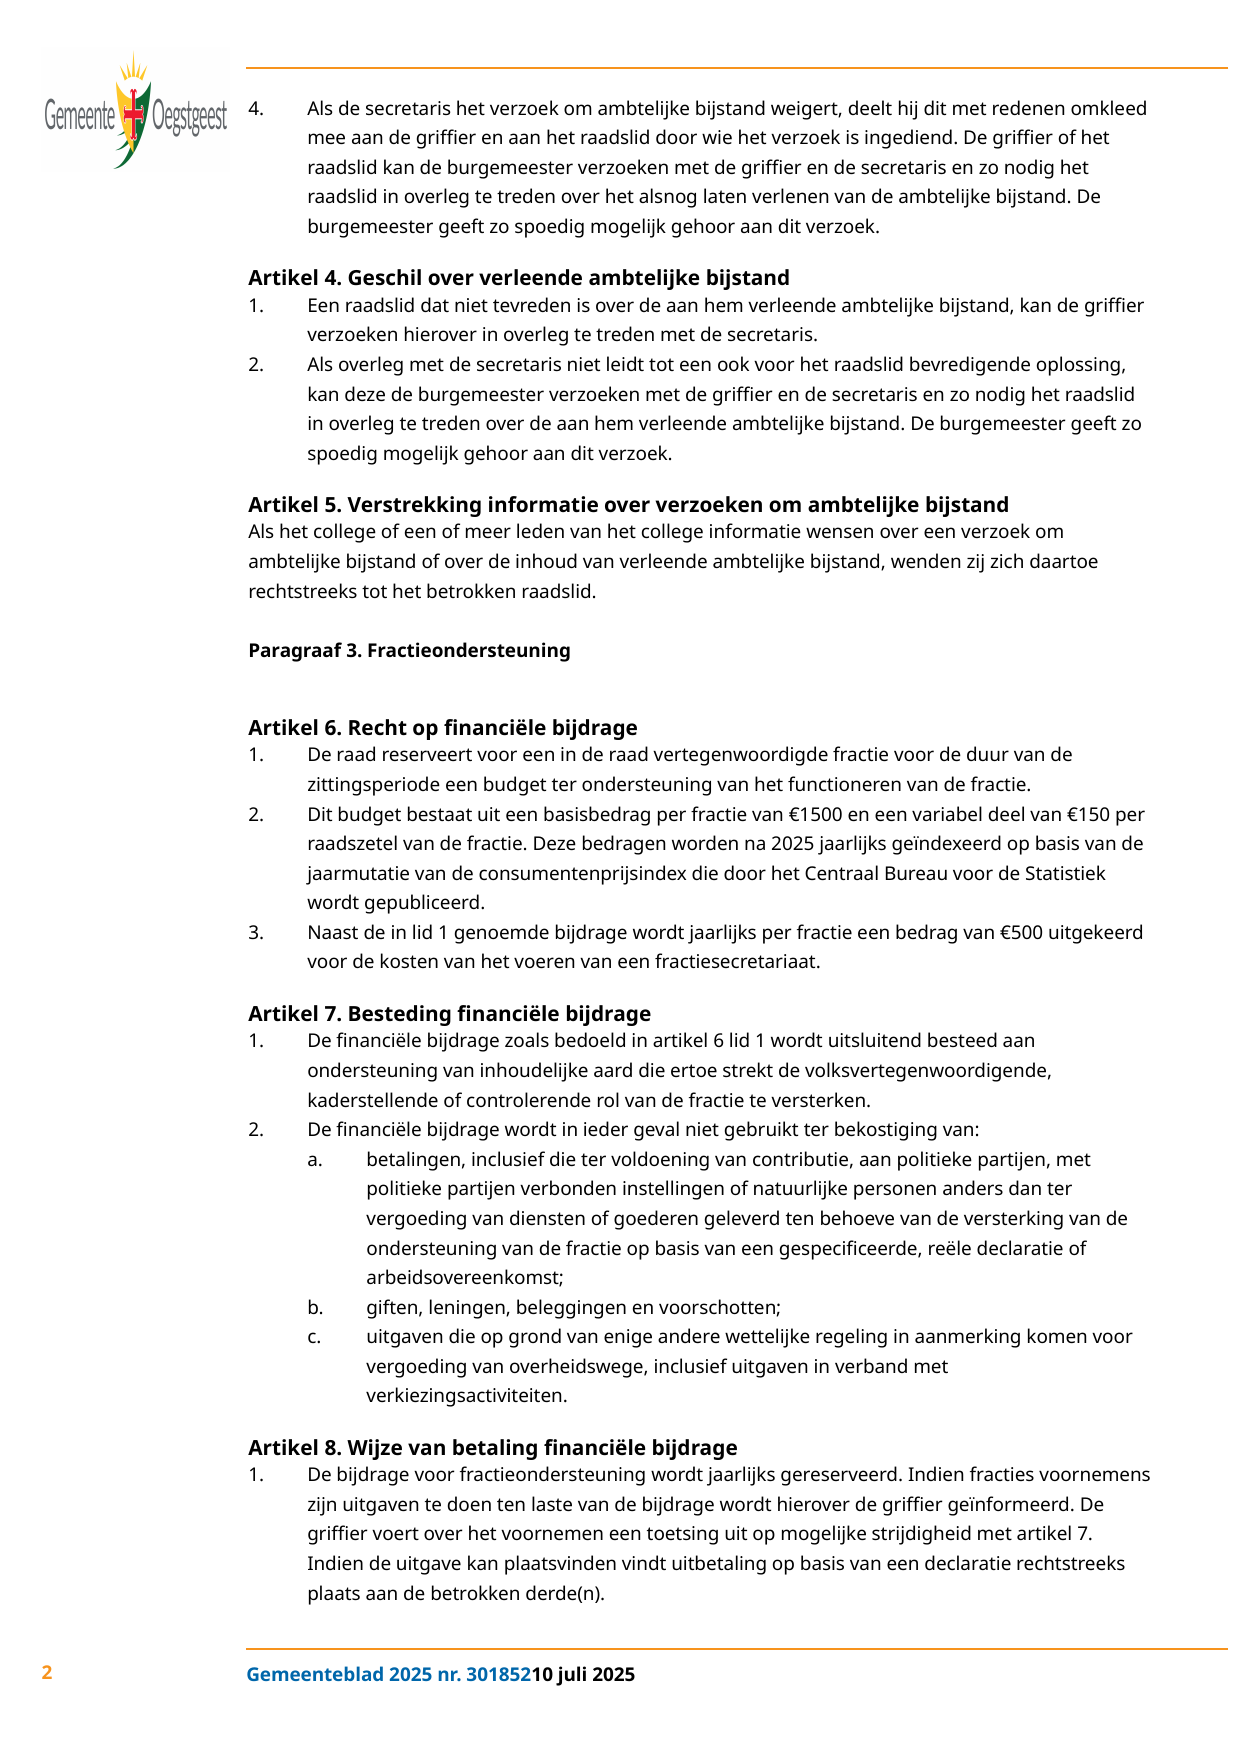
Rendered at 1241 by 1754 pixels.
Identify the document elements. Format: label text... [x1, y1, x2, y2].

list Als de secretaris het verzoek om ambtelijke bijstand weigert, deelt hij dit met redenen omkleed mee aan de griffier en aan het raadslid door wie het verzoek is ingediend. De griffier of het raadslid kan de burgemeester verzoeken met de griffier en de secretaris en zo nodig het raadslid in overleg te treden over het alsnog laten verlenen van de ambtelijke bijstand. De burgemeester geeft zo spoedig mogelijk gehoor aan dit verzoek. [248, 95, 1152, 239]
list Een raadslid dat niet tevreden is over de aan hem verleende ambtelijke bijstand, kan de griffier verzoeken hierover in overleg te treden met de secretaris. [248, 292, 1152, 347]
list De raad reserveert voor een in de raad vertegenwoordigde fractie voor de duur van de zittingsperiode een budget ter ondersteuning van het functioneren van de fractie. [248, 742, 1152, 797]
text Artikel 8. Wijze van betaling financiële bijdrage [248, 1433, 1152, 1461]
list De bijdrage voor fractieondersteuning wordt jaarlijks gereserveerd. Indien fracties voornemens zijn uitgaven te doen ten laste van de bijdrage wordt hierover de griffier geïnformeerd. De griffier voert over het voornemen een toetsing uit op mogelijke strijdigheid met artikel 7. Indien de uitgave kan plaatsvinden vindt uitbetaling op basis van een declaratie rechtstreeks plaats aan de betrokken derde(n). [248, 1461, 1152, 1606]
list De financiële bijdrage wordt in ieder geval niet gebruikt ter bekostiging van: [248, 1116, 1152, 1142]
text Paragraaf 3. Fractieondersteuning [248, 637, 1152, 663]
list uitgaven die op grond van enige andere wettelijke regeling in aanmerking komen voor vergoeding van overheidswege, inclusief uitgaven in verband met verkiezingsactiviteiten. [307, 1323, 1152, 1408]
list Als overleg met de secretaris niet leidt tot een ook voor het raadslid bevredigende oplossing, kan deze de burgemeester verzoeken met de griffier en de secretaris en zo nodig het raadslid in overleg te treden over de aan hem verleende ambtelijke bijstand. De burgemeester geeft zo spoedig mogelijk gehoor aan dit verzoek. [248, 351, 1152, 466]
text Artikel 5. Verstrekking informatie over verzoeken om ambtelijke bijstand [248, 490, 1152, 519]
text Artikel 4. Geschil over verleende ambtelijke bijstand [248, 263, 1152, 292]
list betalingen, inclusief die ter voldoening van contributie, aan politieke partijen, met politieke partijen verbonden instellingen of natuurlijke personen anders dan ter vergoeding van diensten of goederen geleverd ten behoeve van de versterking van de ondersteuning van de fractie op basis van een gespecificeerde, reële declaratie of arbeidsovereenkomst; [307, 1146, 1152, 1290]
picture [41, 47, 231, 172]
text Artikel 7. Besteding financiële bijdrage [248, 999, 1152, 1028]
list De financiële bijdrage zoals bedoeld in artikel 6 lid 1 wordt uitsluitend besteed aan ondersteuning van inhoudelijke aard die ertoe strekt de volksvertegenwoordigende, kaderstellende of controlerende rol van de fractie te versterken. [248, 1028, 1152, 1112]
list giften, leningen, beleggingen en voorschotten; [307, 1294, 1152, 1319]
text Als het college of een of meer leden van het college informatie wensen over een verzoek om ambtelijke bijstand of over de inhoud van verleende ambtelijke bijstand, wenden zij zich daartoe rechtstreeks tot het betrokken raadslid. [248, 519, 1152, 604]
list Naast de in lid 1 genoemde bijdrage wordt jaarlijks per fractie een bedrag van €500 uitgekeerd voor de kosten van het voeren van een fractiesecretariaat. [248, 919, 1152, 974]
text Artikel 6. Recht op financiële bijdrage [248, 713, 1152, 742]
list Dit budget bestaat uit een basisbedrag per fractie van €1500 en een variabel deel van €150 per raadszetel van de fractie. Deze bedragen worden na 2025 jaarlijks geïndexeerd op basis van de jaarmutatie van de consumentenprijsindex die door het Centraal Bureau voor de Statistiek wordt gepubliceerd. [248, 801, 1152, 915]
